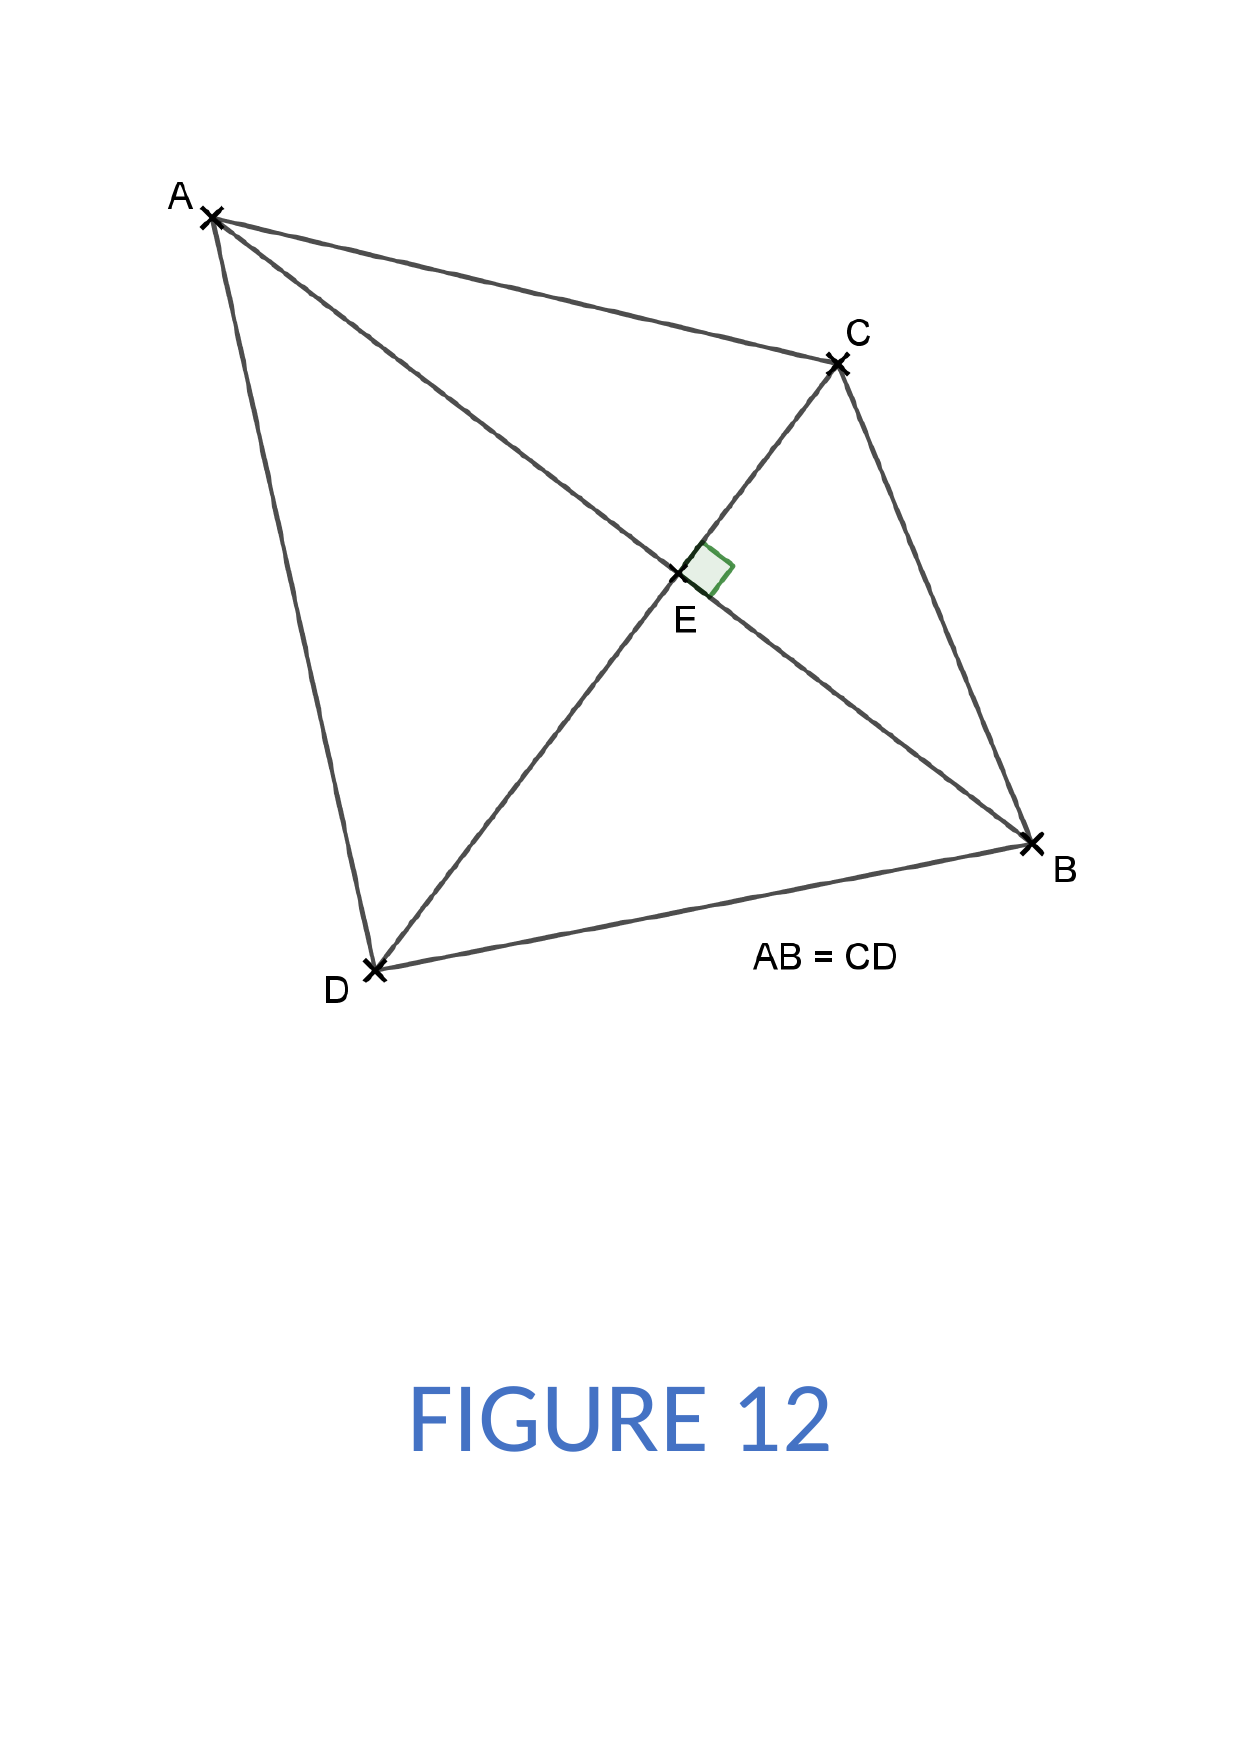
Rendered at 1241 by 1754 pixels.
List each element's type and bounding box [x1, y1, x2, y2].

picture [147, 147, 1093, 1019]
